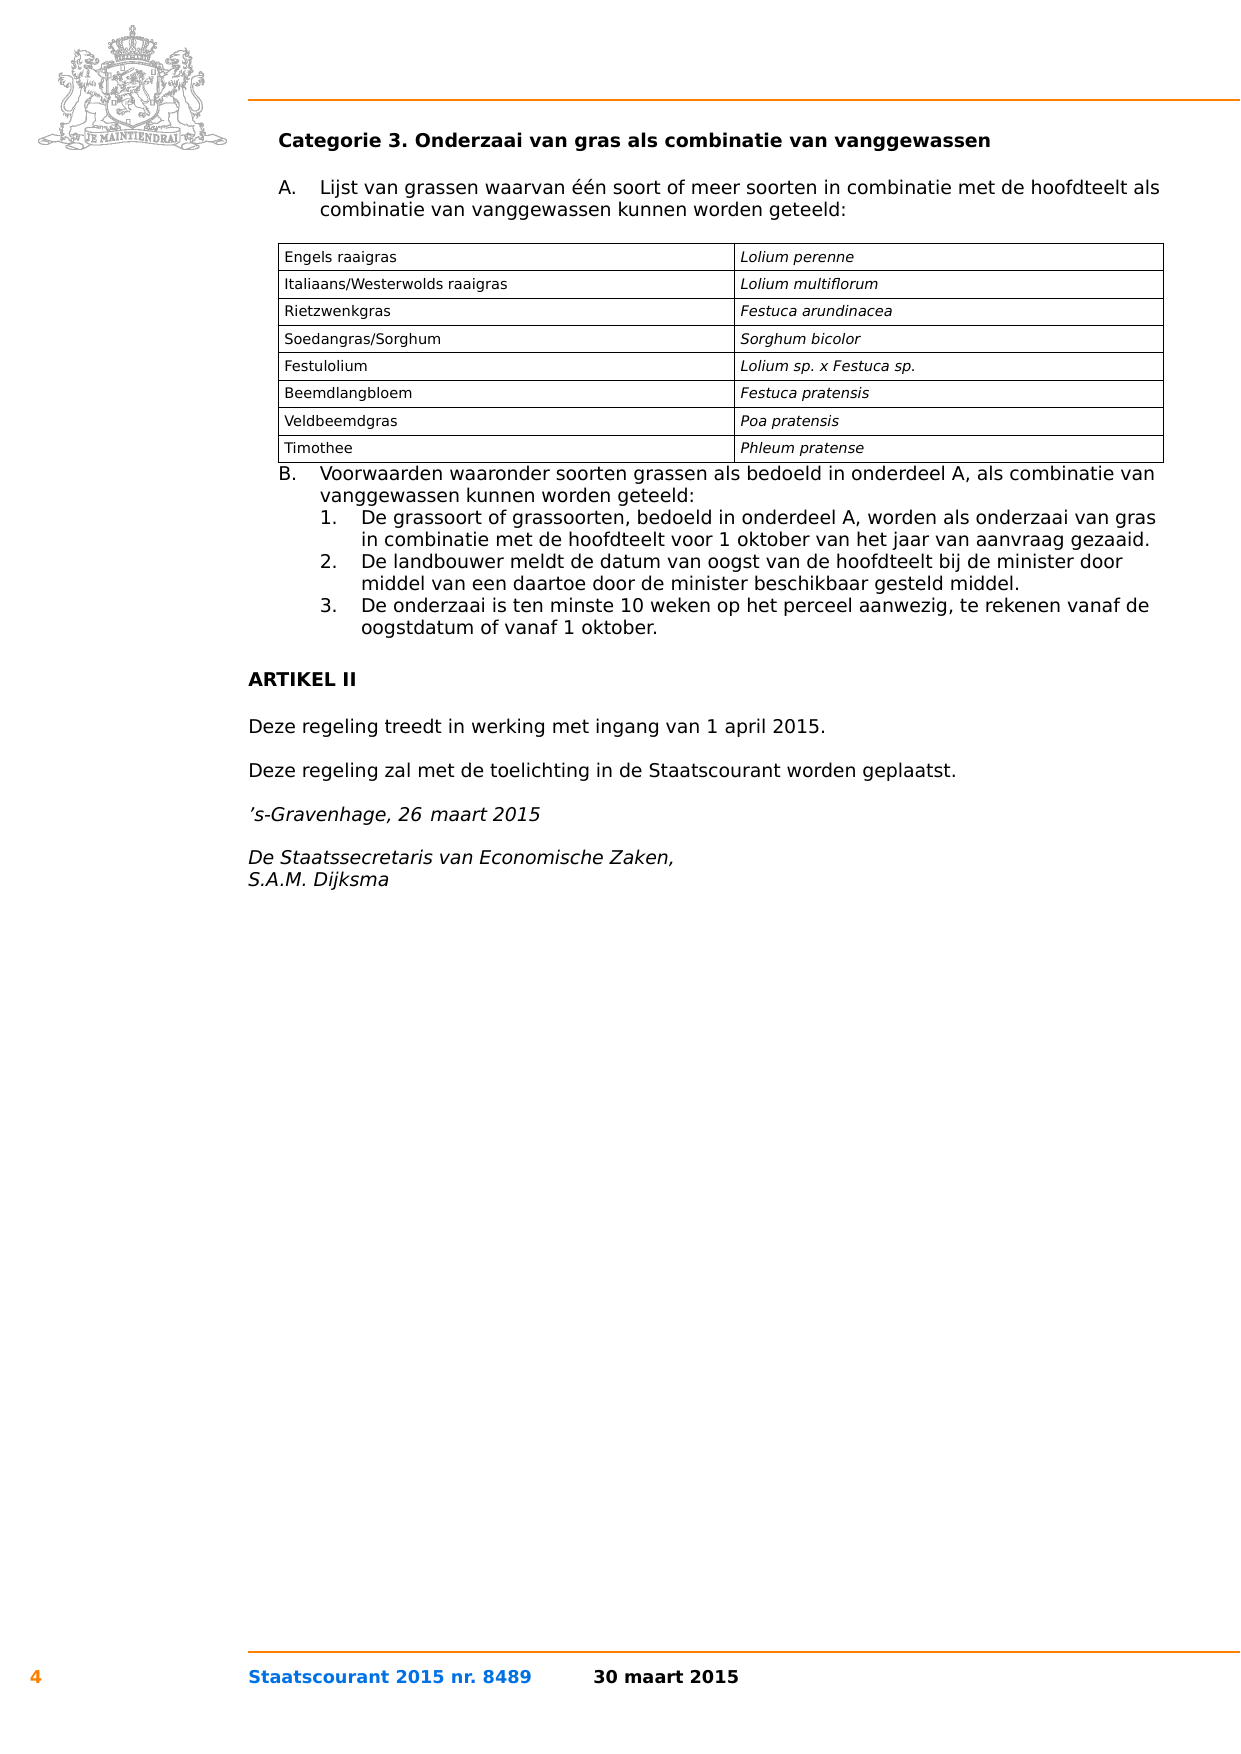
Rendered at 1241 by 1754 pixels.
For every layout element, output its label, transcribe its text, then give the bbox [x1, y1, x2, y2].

text Deze regeling treedt in werking met ingang van 1 april 2015. [248, 716, 1163, 738]
table_cell Soedangras/Sorghum [279, 326, 734, 352]
subtitle ARTIKEL II [248, 669, 1163, 691]
table_cell Poa pratensis [735, 408, 1163, 434]
table_cell Lolium sp. x Festuca sp. [735, 353, 1163, 380]
table_cell Rietzwenkgras [279, 299, 734, 325]
text 2. De landbouwer meldt de datum van oogst van de hoofdteelt bij de minister door middel van een daartoe door de minister beschikbaar gesteld middel. [319, 551, 1163, 595]
table_header Lolium perenne [735, 244, 1163, 270]
text ’s-Gravenhage, 26 maart 2015 [248, 803, 1163, 825]
table_cell Lolium multiflorum [735, 271, 1163, 297]
text De Staatssecretaris van Economische Zaken, S.A.M. Dijksma [248, 847, 1163, 891]
table_cell Phleum pratense [735, 436, 1163, 462]
table_cell Italiaans/Westerwolds raaigras [279, 271, 734, 297]
table_cell Festuca arundinacea [735, 299, 1163, 325]
table_cell Beemdlangbloem [279, 381, 734, 407]
subtitle Categorie 3. Onderzaai van gras als combinatie van vanggewassen [278, 130, 1163, 152]
picture [38, 25, 227, 150]
table_cell Timothee [279, 436, 734, 462]
text Deze regeling zal met de toelichting in de Staatscourant worden geplaatst. [248, 759, 1163, 782]
table_cell Sorghum bicolor [735, 326, 1163, 352]
text 3. De onderzaai is ten minste 10 weken op het perceel aanwezig, te rekenen vanaf de oogstdatum of vanaf 1 oktober. [319, 595, 1163, 639]
table_header Engels raaigras [279, 244, 734, 270]
text 1. De grassoort of grassoorten, bedoeld in onderdeel A, worden als onderzaai van gras in combinatie met de hoofdteelt voor 1 oktober van het jaar van aanvraag gezaaid. [319, 507, 1163, 551]
table_cell Festulolium [279, 353, 734, 380]
table_cell Festuca pratensis [735, 381, 1163, 407]
text A. Lijst van grassen waarvan één soort of meer soorten in combinatie met de hoofdteelt als combinatie van vanggewassen kunnen worden geteeld: [278, 177, 1163, 221]
text B. Voorwaarden waaronder soorten grassen als bedoeld in onderdeel A, als combinatie van vanggewassen kunnen worden geteeld: [278, 463, 1163, 507]
table_cell Veldbeemdgras [279, 408, 734, 434]
